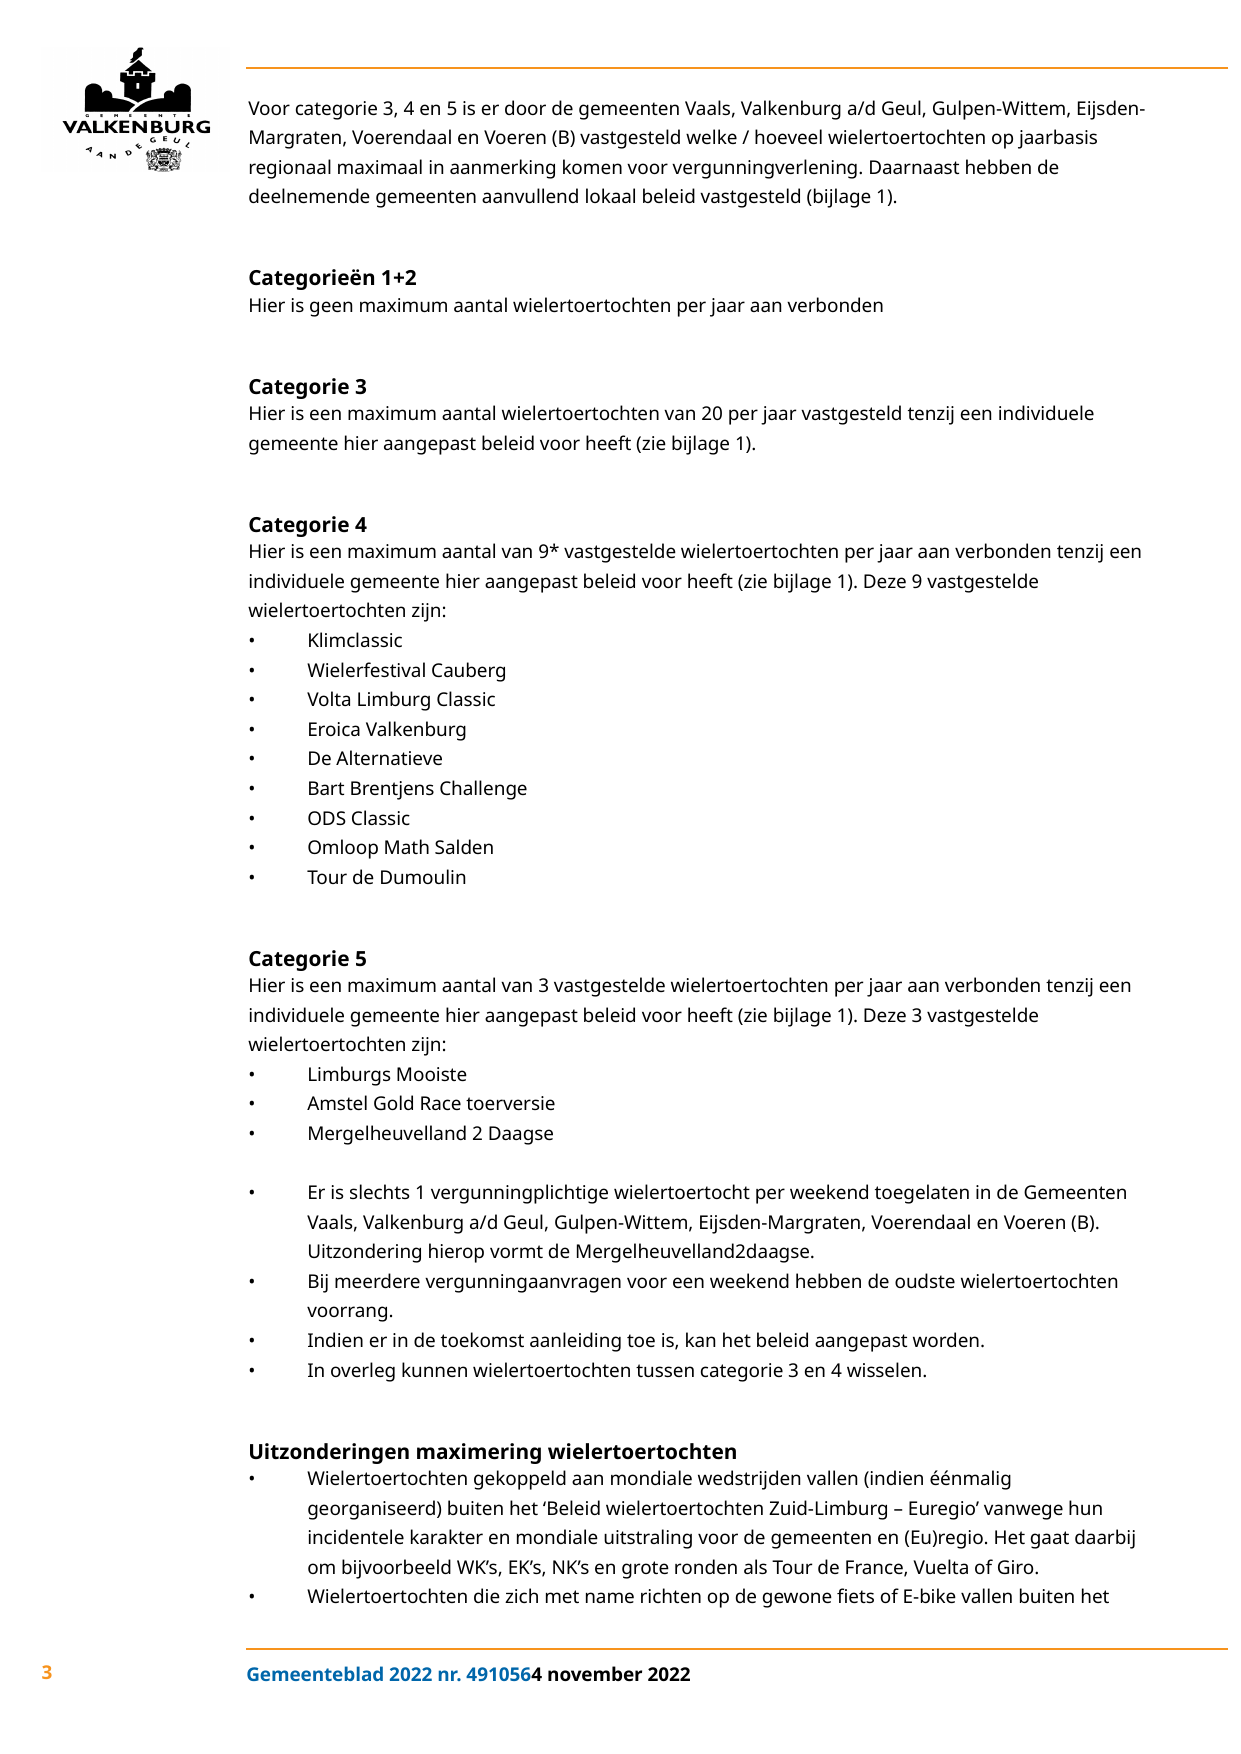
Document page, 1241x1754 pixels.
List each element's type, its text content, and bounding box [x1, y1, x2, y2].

list De Alternatieve [248, 746, 1152, 771]
text Categorie 5 [248, 944, 1152, 972]
list Wielertoertochten gekoppeld aan mondiale wedstrijden vallen (indien éénmalig georganiseerd) buiten het ‘Beleid wielertoertochten Zuid-Limburg – Euregio’ vanwege hun incidentele karakter en mondiale uitstraling voor de gemeenten en (Eu)regio. Het gaat daarbij om bijvoorbeeld WK’s, EK’s, NK’s en grote ronden als Tour de France, Vuelta of Giro. [248, 1465, 1152, 1580]
text Hier is een maximum aantal van 9* vastgestelde wielertoertochten per jaar aan verbonden tenzij een individuele gemeente hier aangepast beleid voor heeft (zie bijlage 1). Deze 9 vastgestelde wielertoertochten zijn: [248, 538, 1152, 623]
list Klimclassic [248, 627, 1152, 653]
list Wielertoertochten die zich met name richten op de gewone fiets of E-bike vallen buiten het [248, 1584, 1152, 1609]
text Categorie 3 [248, 372, 1152, 400]
text Categorieën 1+2 [248, 263, 1152, 292]
list In overleg kunnen wielertoertochten tussen categorie 3 en 4 wisselen. [248, 1357, 1152, 1383]
list Omloop Math Salden [248, 834, 1152, 860]
list Indien er in de toekomst aanleiding toe is, kan het beleid aangepast worden. [248, 1327, 1152, 1353]
text Voor categorie 3, 4 en 5 is er door de gemeenten Vaals, Valkenburg a/d Geul, Gulpen-Wittem, Eijsden-Margraten, Voerendaal en Voeren (B) vastgesteld welke / hoeveel wielertoertochten op jaarbasis regionaal maximaal in aanmerking komen voor vergunningverlening. Daarnaast hebben de deelnemende gemeenten aanvullend lokaal beleid vastgesteld (bijlage 1). [248, 95, 1152, 209]
text Hier is geen maximum aantal wielertoertochten per jaar aan verbonden [248, 292, 1152, 318]
list Mergelheuvelland 2 Daagse [248, 1120, 1152, 1146]
list Volta Limburg Classic [248, 686, 1152, 712]
list Bart Brentjens Challenge [248, 775, 1152, 801]
list ODS Classic [248, 805, 1152, 830]
list Wielerfestival Cauberg [248, 657, 1152, 682]
picture [41, 47, 231, 172]
text Uitzonderingen maximering wielertoertochten [248, 1437, 1152, 1465]
text Hier is een maximum aantal van 3 vastgestelde wielertoertochten per jaar aan verbonden tenzij een individuele gemeente hier aangepast beleid voor heeft (zie bijlage 1). Deze 3 vastgestelde wielertoertochten zijn: [248, 972, 1152, 1057]
list Amstel Gold Race toerversie [248, 1091, 1152, 1116]
list Tour de Dumoulin [248, 864, 1152, 889]
list Er is slechts 1 vergunningplichtige wielertoertocht per weekend toegelaten in de Gemeenten Vaals, Valkenburg a/d Geul, Gulpen-Wittem, Eijsden-Margraten, Voerendaal en Voeren (B). Uitzondering hierop vormt de Mergelheuvelland2daagse. [248, 1179, 1152, 1264]
list Bij meerdere vergunningaanvragen voor een weekend hebben de oudste wielertoertochten voorrang. [248, 1268, 1152, 1323]
text Categorie 4 [248, 510, 1152, 538]
text Hier is een maximum aantal wielertoertochten van 20 per jaar vastgesteld tenzij een individuele gemeente hier aangepast beleid voor heeft (zie bijlage 1). [248, 400, 1152, 456]
list Limburgs Mooiste [248, 1061, 1152, 1087]
list Eroica Valkenburg [248, 716, 1152, 742]
